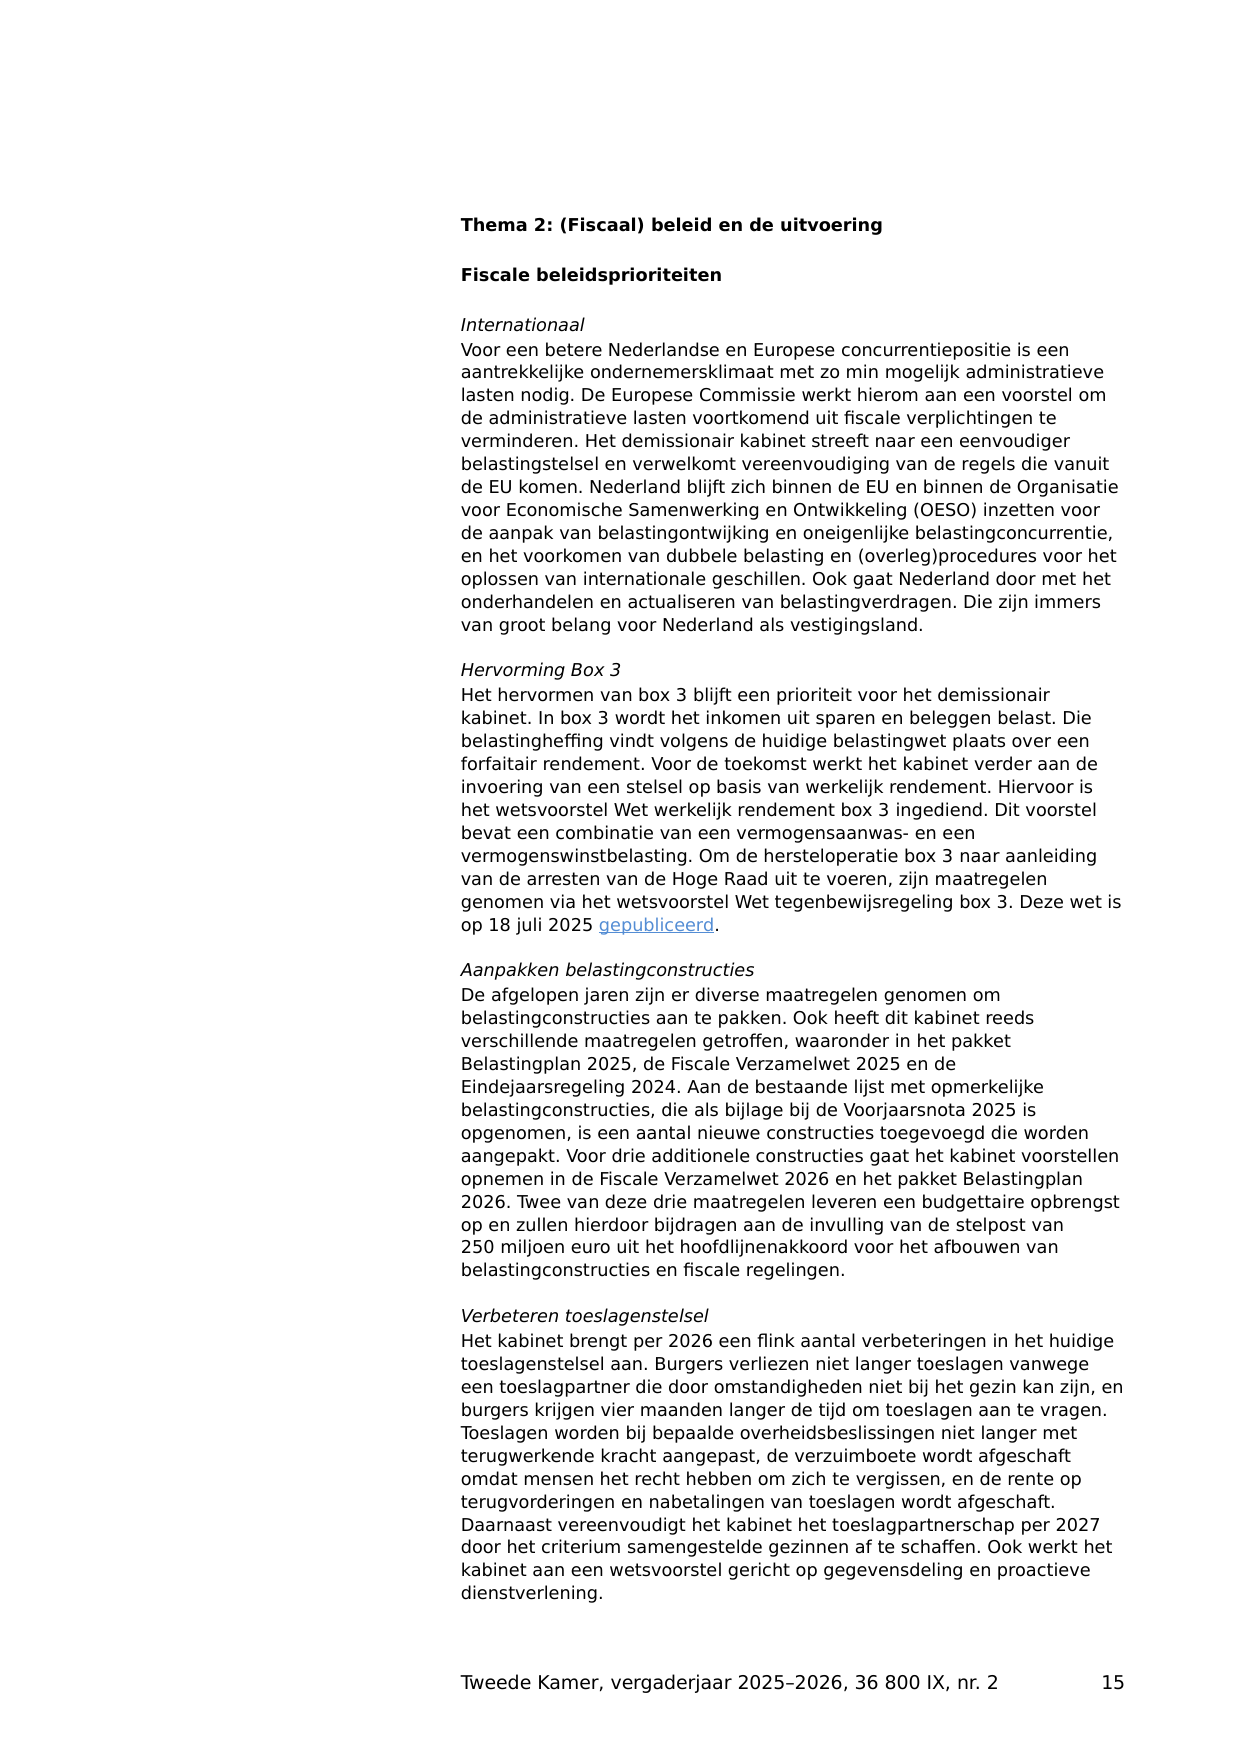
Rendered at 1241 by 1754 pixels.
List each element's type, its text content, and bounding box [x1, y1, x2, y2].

text Het kabinet brengt per 2026 een flink aantal verbeteringen in het huidige toeslagenstelsel aan. Burgers verliezen niet langer toeslagen vanwege een toeslagpartner die door omstandigheden niet bij het gezin kan zijn, en burgers krijgen vier maanden langer de tijd om toeslagen aan te vragen. Toeslagen worden bij bepaalde overheidsbeslissingen niet langer met terugwerkende kracht aangepast, de verzuimboete wordt afgeschaft omdat mensen het recht hebben om zich te vergissen, en de rente op terugvorderingen en nabetalingen van toeslagen wordt afgeschaft. Daarnaast vereenvoudigt het kabinet het toeslagpartnerschap per 2027 door het criterium samengestelde gezinnen af te schaffen. Ook werkt het kabinet aan een wetsvoorstel gericht op gegevensdeling en proactieve dienstverlening. [461, 1329, 1125, 1604]
text Hervorming Box 3 [461, 658, 1125, 681]
text Het hervormen van box 3 blijft een prioriteit voor het demissionair kabinet. In box 3 wordt het inkomen uit sparen en beleggen belast. Die belastingheffing vindt volgens de huidige belastingwet plaats over een forfaitair rendement. Voor de toekomst werkt het kabinet verder aan de invoering van een stelsel op basis van werkelijk rendement. Hiervoor is het wetsvoorstel Wet werkelijk rendement box 3 ingediend. Dit voorstel bevat een combinatie van een vermogensaanwas- en een vermogenswinstbelasting. Om de hersteloperatie box 3 naar aanleiding van de arresten van de Hoge Raad uit te voeren, zijn maatregelen genomen via het wetsvoorstel Wet tegenbewijsregeling box 3. Deze wet is op 18 juli 2025 gepubliceerd. [461, 683, 1125, 936]
text Aanpakken belastingconstructies [461, 958, 1125, 981]
text Fiscale beleidsprioriteiten [461, 263, 1125, 286]
text Thema 2: (Fiscaal) beleid en de uitvoering [461, 213, 1125, 236]
text Verbeteren toeslagenstelsel [461, 1304, 1125, 1327]
text Internationaal [461, 313, 1125, 336]
text Voor een betere Nederlandse en Europese concurrentiepositie is een aantrekkelijke ondernemersklimaat met zo min mogelijk administratieve lasten nodig. De Europese Commissie werkt hierom aan een voorstel om de administratieve lasten voortkomend uit fiscale verplichtingen te verminderen. Het demissionair kabinet streeft naar een eenvoudiger belastingstelsel en verwelkomt vereenvoudiging van de regels die vanuit de EU komen. Nederland blijft zich binnen de EU en binnen de Organisatie voor Economische Samenwerking en Ontwikkeling (OESO) inzetten voor de aanpak van belastingontwijking en oneigenlijke belastingconcurrentie, en het voorkomen van dubbele belasting en (overleg)procedures voor het oplossen van internationale geschillen. Ook gaat Nederland door met het onderhandelen en actualiseren van belastingverdragen. Die zijn immers van groot belang voor Nederland als vestigingsland. [461, 338, 1125, 636]
text De afgelopen jaren zijn er diverse maatregelen genomen om belastingconstructies aan te pakken. Ook heeft dit kabinet reeds verschillende maatregelen getroffen, waaronder in het pakket Belastingplan 2025, de Fiscale Verzamelwet 2025 en de Eindejaarsregeling 2024. Aan de bestaande lijst met opmerkelijke belastingconstructies, die als bijlage bij de Voorjaarsnota 2025 is opgenomen, is een aantal nieuwe constructies toegevoegd die worden aangepakt. Voor drie additionele constructies gaat het kabinet voorstellen opnemen in de Fiscale Verzamelwet 2026 en het pakket Belastingplan 2026. Twee van deze drie maatregelen leveren een budgettaire opbrengst op en zullen hierdoor bijdragen aan de invulling van de stelpost van 250 miljoen euro uit het hoofdlijnenakkoord voor het afbouwen van belastingconstructies en fiscale regelingen. [461, 983, 1125, 1281]
